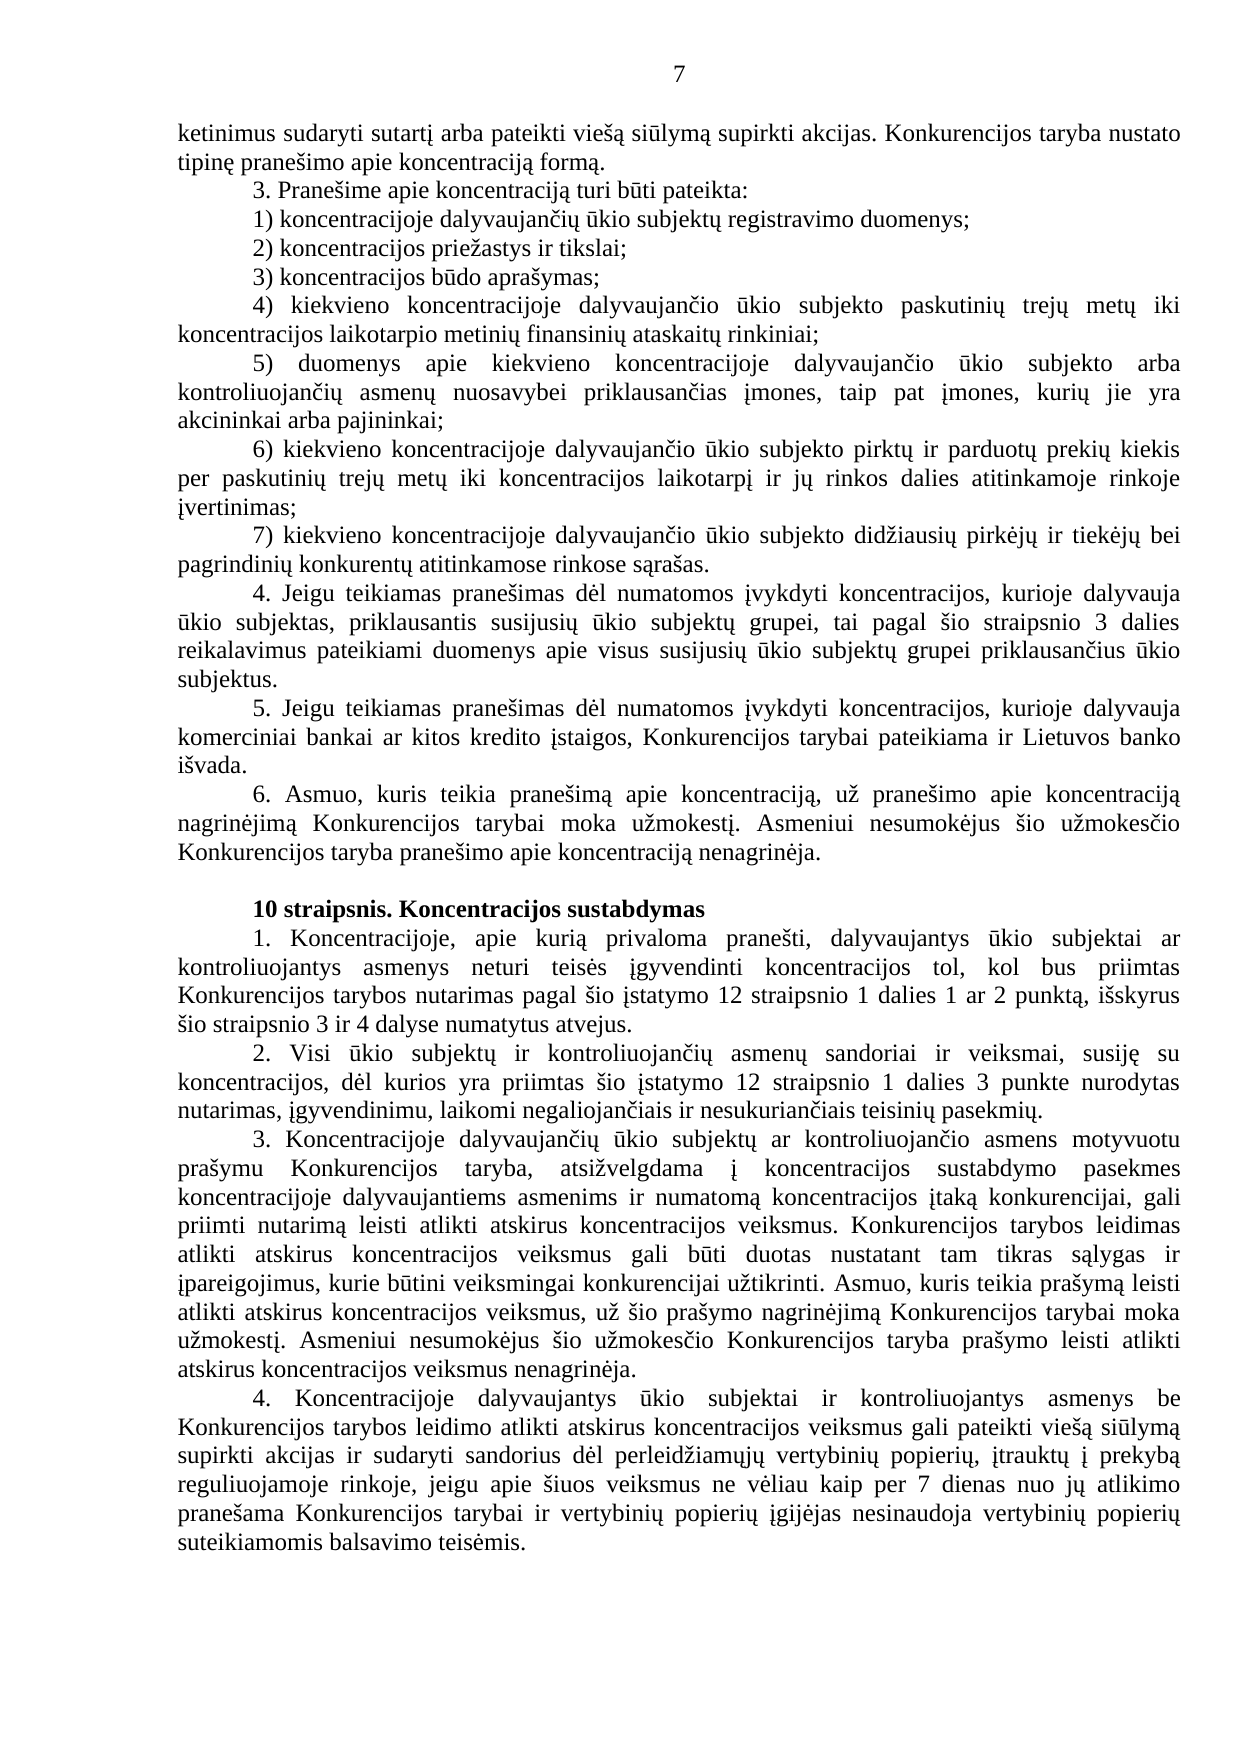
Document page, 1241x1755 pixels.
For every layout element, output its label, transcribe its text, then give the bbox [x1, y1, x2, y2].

text ketinimus sudaryti sutartį arba pateikti viešą siūlymą supirkti akcijas. Konkurencijos taryba nustato tipinę pranešimo apie koncentraciją formą. [177, 118, 1181, 176]
text 4. Koncentracijoje dalyvaujantys ūkio subjektai ir kontroliuojantys asmenys be Konkurencijos tarybos leidimo atlikti atskirus koncentracijos veiksmus gali pateikti viešą siūlymą supirkti akcijas ir sudaryti sandorius dėl perleidžiamųjų vertybinių popierių, įtrauktų į prekybą reguliuojamoje rinkoje, jeigu apie šiuos veiksmus ne vėliau kaip per 7 dienas nuo jų atlikimo pranešama Konkurencijos tarybai ir vertybinių popierių įgijėjas nesinaudoja vertybinių popierių suteikiamomis balsavimo teisėmis. [177, 1383, 1181, 1556]
text 3. Pranešime apie koncentraciją turi būti pateikta: [177, 176, 1181, 204]
text 5) duomenys apie kiekvieno koncentracijoje dalyvaujančio ūkio subjekto arba kontroliuojančių asmenų nuosavybei priklausančias įmones, taip pat įmones, kurių jie yra akcininkai arba pajininkai; [177, 348, 1181, 434]
text 1) koncentracijoje dalyvaujančių ūkio subjektų registravimo duomenys; [177, 204, 1181, 233]
text 7) kiekvieno koncentracijoje dalyvaujančio ūkio subjekto didžiausių pirkėjų ir tiekėjų bei pagrindinių konkurentų atitinkamose rinkose sąrašas. [177, 521, 1181, 578]
text 10 straipsnis. Koncentracijos sustabdymas [252, 894, 1181, 923]
text 2. Visi ūkio subjektų ir kontroliuojančių asmenų sandoriai ir veiksmai, susiję su koncentracijos, dėl kurios yra priimtas šio įstatymo 12 straipsnio 1 dalies 3 punkte nurodytas nutarimas, įgyvendinimu, laikomi negaliojančiais ir nesukuriančiais teisinių pasekmių. [177, 1038, 1181, 1124]
text 5. Jeigu teikiamas pranešimas dėl numatomos įvykdyti koncentracijos, kurioje dalyvauja komerciniai bankai ar kitos kredito įstaigos, Konkurencijos tarybai pateikiama ir Lietuvos banko išvada. [177, 693, 1181, 779]
text 6. Asmuo, kuris teikia pranešimą apie koncentraciją, už pranešimo apie koncentraciją nagrinėjimą Konkurencijos tarybai moka užmokestį. Asmeniui nesumokėjus šio užmokesčio Konkurencijos taryba pranešimo apie koncentraciją nenagrinėja. [177, 779, 1181, 866]
text 4) kiekvieno koncentracijoje dalyvaujančio ūkio subjekto paskutinių trejų metų iki koncentracijos laikotarpio metinių finansinių ataskaitų rinkiniai; [177, 291, 1181, 348]
text 3) koncentracijos būdo aprašymas; [177, 262, 1181, 291]
text 3. Koncentracijoje dalyvaujančių ūkio subjektų ar kontroliuojančio asmens motyvuotu prašymu Konkurencijos taryba, atsižvelgdama į koncentracijos sustabdymo pasekmes koncentracijoje dalyvaujantiems asmenims ir numatomą koncentracijos įtaką konkurencijai, gali priimti nutarimą leisti atlikti atskirus koncentracijos veiksmus. Konkurencijos tarybos leidimas atlikti atskirus koncentracijos veiksmus gali būti duotas nustatant tam tikras sąlygas ir įpareigojimus, kurie būtini veiksmingai konkurencijai užtikrinti. Asmuo, kuris teikia prašymą leisti atlikti atskirus koncentracijos veiksmus, už šio prašymo nagrinėjimą Konkurencijos tarybai moka užmokestį. Asmeniui nesumokėjus šio užmokesčio Konkurencijos taryba prašymo leisti atlikti atskirus koncentracijos veiksmus nenagrinėja. [177, 1124, 1181, 1383]
text 6) kiekvieno koncentracijoje dalyvaujančio ūkio subjekto pirktų ir parduotų prekių kiekis per paskutinių trejų metų iki koncentracijos laikotarpį ir jų rinkos dalies atitinkamoje rinkoje įvertinimas; [177, 434, 1181, 521]
text 2) koncentracijos priežastys ir tikslai; [177, 233, 1181, 262]
text 1. Koncentracijoje, apie kurią privaloma pranešti, dalyvaujantys ūkio subjektai ar kontroliuojantys asmenys neturi teisės įgyvendinti koncentracijos tol, kol bus priimtas Konkurencijos tarybos nutarimas pagal šio įstatymo 12 straipsnio 1 dalies 1 ar 2 punktą, išskyrus šio straipsnio 3 ir 4 dalyse numatytus atvejus. [177, 923, 1181, 1038]
text 4. Jeigu teikiamas pranešimas dėl numatomos įvykdyti koncentracijos, kurioje dalyvauja ūkio subjektas, priklausantis susijusių ūkio subjektų grupei, tai pagal šio straipsnio 3 dalies reikalavimus pateikiami duomenys apie visus susijusių ūkio subjektų grupei priklausančius ūkio subjektus. [177, 578, 1181, 693]
